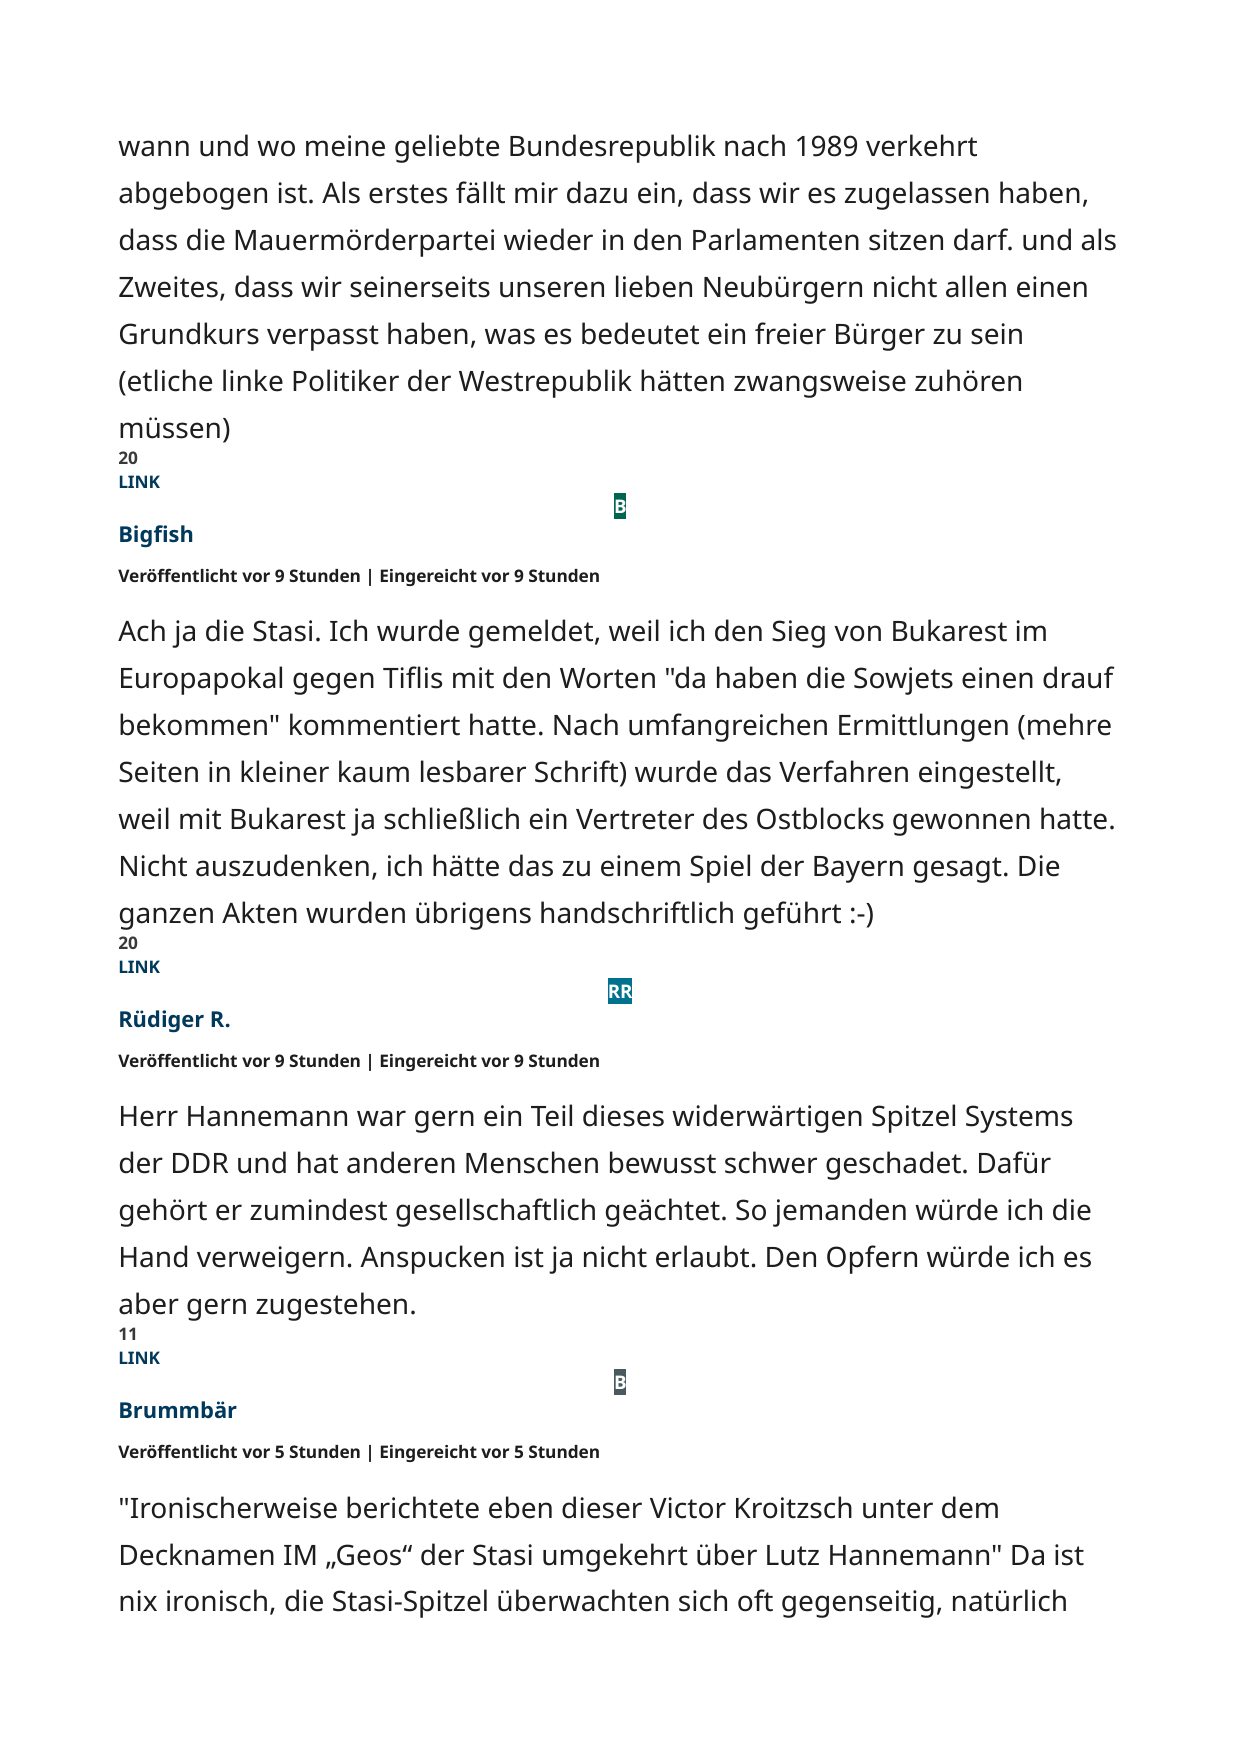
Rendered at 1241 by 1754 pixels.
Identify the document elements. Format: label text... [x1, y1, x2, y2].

text "Ironischerweise berichtete eben dieser Victor Kroitzsch unter dem Decknamen IM „Geos“ der Stasi umgekehrt über Lutz Hannemann" Da ist nix ironisch, die Stasi-Spitzel überwachten sich oft gegenseitig, natürlich [118, 1479, 1122, 1620]
text LINK [118, 955, 1122, 978]
text LINK [118, 470, 1122, 493]
text 20 [118, 931, 1122, 955]
text Bigfish [118, 519, 1122, 548]
text Herr Hannemann war gern ein Teil dieses widerwärtigen Spitzel Systems der DDR und hat anderen Menschen bewusst schwer geschadet. Dafür gehört er zumindest gesellschaftlich geächtet. So jemanden würde ich die Hand verweigern. Anspucken ist ja nicht erlaubt. Den Opfern würde ich es aber gern zugestehen. [118, 1088, 1122, 1322]
text Veröffentlicht vor 9 Stunden | Eingereicht vor 9 Stunden [118, 1049, 1122, 1072]
text Brummbär [118, 1395, 1122, 1425]
text 11 [118, 1322, 1122, 1346]
text 20 [118, 446, 1122, 470]
text Ach ja die Stasi. Ich wurde gemeldet, weil ich den Sieg von Bukarest im Europapokal gegen Tiflis mit den Worten "da haben die Sowjets einen drauf bekommen" kommentiert hatte. Nach umfangreichen Ermittlungen (mehre Seiten in kleiner kaum lesbarer Schrift) wurde das Verfahren eingestellt, weil mit Bukarest ja schließlich ein Vertreter des Ostblocks gewonnen hatte. Nicht auszudenken, ich hätte das zu einem Spiel der Bayern gesagt. Die ganzen Akten wurden übrigens handschriftlich geführt :-) [118, 603, 1122, 931]
text wann und wo meine geliebte Bundesrepublik nach 1989 verkehrt abgebogen ist. Als erstes fällt mir dazu ein, dass wir es zugelassen haben, dass die Mauermörderpartei wieder in den Parlamenten sitzen darf. und als Zweites, dass wir seinerseits unseren lieben Neubürgern nicht allen einen Grundkurs verpasst haben, was es bedeutet ein freier Bürger zu sein (etliche linke Politiker der Westrepublik hätten zwangsweise zuhören müssen) [118, 118, 1122, 446]
text Veröffentlicht vor 9 Stunden | Eingereicht vor 9 Stunden [118, 564, 1122, 587]
text LINK [118, 1346, 1122, 1369]
text Veröffentlicht vor 5 Stunden | Eingereicht vor 5 Stunden [118, 1440, 1122, 1464]
text B [118, 1369, 1122, 1395]
text RR [118, 978, 1122, 1004]
text Rüdiger R. [118, 1004, 1122, 1033]
text B [118, 493, 1122, 519]
